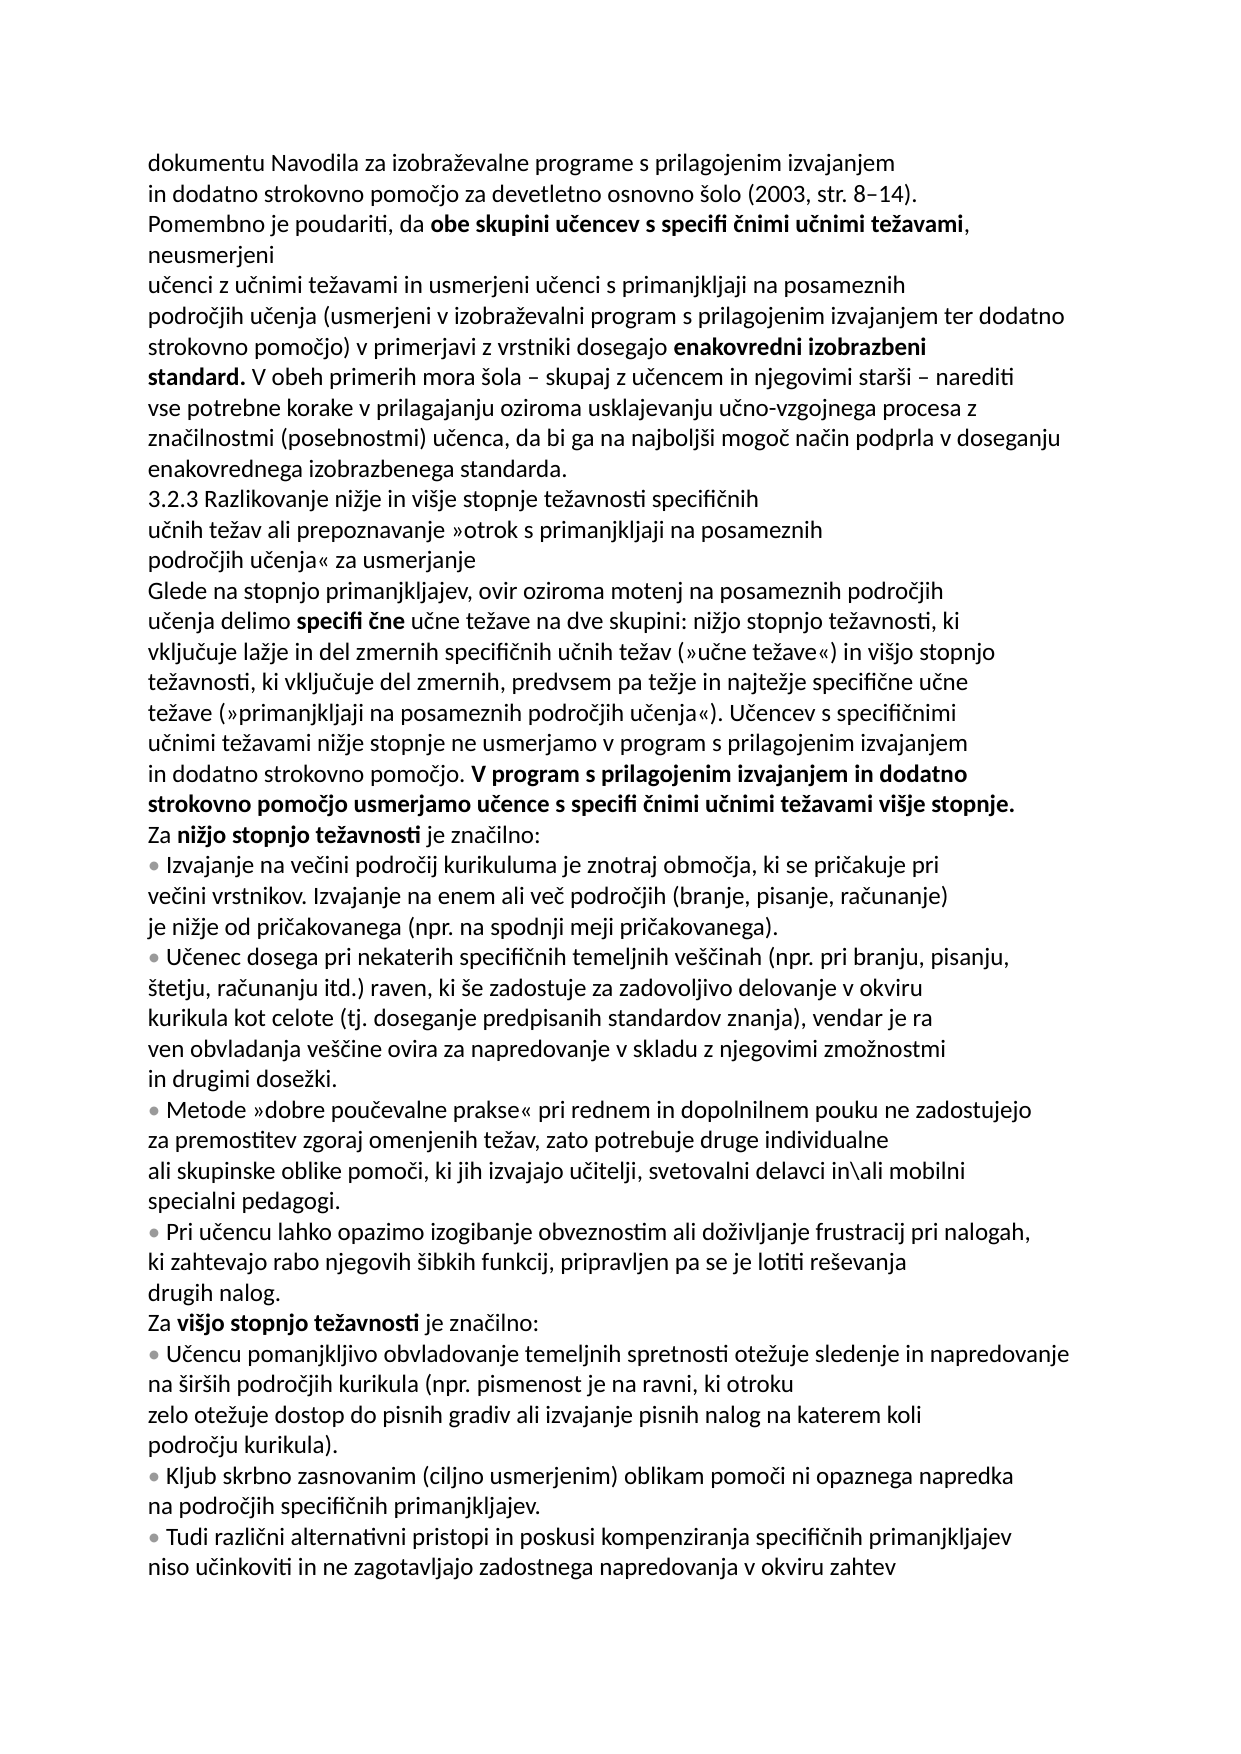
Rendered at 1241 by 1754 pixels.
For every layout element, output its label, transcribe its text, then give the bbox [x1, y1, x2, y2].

text ali skupinske oblike pomoči, ki jih izvajajo učitelji, svetovalni delavci in\ali mobilni [148, 1155, 1093, 1185]
text ven obvladanja veščine ovira za napredovanje v skladu z njegovimi zmožnostmi [148, 1033, 1093, 1063]
text učenci z učnimi težavami in usmerjeni učenci s primanjkljaji na posameznih [148, 270, 1093, 300]
text niso učinkoviti in ne zagotavljajo zadostnega napredovanja v okviru zahtev [148, 1552, 1093, 1582]
text večini vrstnikov. Izvajanje na enem ali več področjih (branje, pisanje, računanje) [148, 880, 1093, 911]
text drugih nalog. [148, 1277, 1093, 1307]
text Za višjo stopnjo težavnosti je značilno: [148, 1307, 1093, 1338]
text • Kljub skrbno zasnovanim (ciljno usmerjenim) oblikam pomoči ni opaznega napredka [148, 1460, 1093, 1491]
text področju kurikula). [148, 1429, 1093, 1460]
text učnimi težavami nižje stopnje ne usmerjamo v program s prilagojenim izvajanjem [148, 727, 1093, 758]
text • Metode »dobre poučevalne prakse« pri rednem in dopolnilnem pouku ne zadostujejo [148, 1094, 1093, 1124]
text Pomembno je poudariti, da obe skupini učencev s specifi čnimi učnimi težavami, neusmerjeni [148, 209, 1093, 270]
text vključuje lažje in del zmernih specifičnih učnih težav (»učne težave«) in višjo stopnjo [148, 636, 1093, 666]
text učenja delimo specifi čne učne težave na dve skupini: nižjo stopnjo težavnosti, ki [148, 605, 1093, 636]
text • Izvajanje na večini področij kurikuluma je znotraj območja, ki se pričakuje pri [148, 849, 1093, 880]
text strokovno pomočjo) v primerjavi z vrstniki dosegajo enakovredni izobrazbeni [148, 331, 1093, 361]
text strokovno pomočjo usmerjamo učence s specifi čnimi učnimi težavami višje stopnje. [148, 788, 1093, 819]
text Glede na stopnjo primanjkljajev, ovir oziroma motenj na posameznih področjih [148, 575, 1093, 605]
text vse potrebne korake v prilagajanju oziroma usklajevanju učno-vzgojnega procesa z [148, 392, 1093, 422]
text Za nižjo stopnjo težavnosti je značilno: [148, 819, 1093, 849]
text ki zahtevajo rabo njegovih šibkih funkcij, pripravljen pa se je lotiti reševanja [148, 1246, 1093, 1277]
text štetju, računanju itd.) raven, ki še zadostuje za zadovoljivo delovanje v okviru [148, 972, 1093, 1002]
text • Učencu pomanjkljivo obvladovanje temeljnih spretnosti otežuje sledenje in napredovanje [148, 1338, 1093, 1368]
text značilnostmi (posebnostmi) učenca, da bi ga na najboljši mogoč način podprla v doseganju [148, 422, 1093, 453]
text enakovrednega izobrazbenega standarda. [148, 453, 1093, 483]
text učnih težav ali prepoznavanje »otrok s primanjkljaji na posameznih [148, 514, 1093, 544]
text področjih učenja (usmerjeni v izobraževalni program s prilagojenim izvajanjem ter dodatno [148, 300, 1093, 331]
text težavnosti, ki vključuje del zmernih, predvsem pa težje in najtežje specifične učne [148, 666, 1093, 697]
text in drugimi dosežki. [148, 1063, 1093, 1094]
text in dodatno strokovno pomočjo za devetletno osnovno šolo (2003, str. 8–14). [148, 178, 1093, 209]
text na področjih specifičnih primanjkljajev. [148, 1491, 1093, 1521]
text področjih učenja« za usmerjanje [148, 544, 1093, 575]
text težave (»primanjkljaji na posameznih področjih učenja«). Učencev s specifičnimi [148, 697, 1093, 727]
text na širših področjih kurikula (npr. pismenost je na ravni, ki otroku [148, 1368, 1093, 1399]
text dokumentu Navodila za izobraževalne programe s prilagojenim izvajanjem [148, 148, 1093, 178]
text specialni pedagogi. [148, 1185, 1093, 1216]
text in dodatno strokovno pomočjo. V program s prilagojenim izvajanjem in dodatno [148, 758, 1093, 788]
text standard. V obeh primerih mora šola – skupaj z učencem in njegovimi starši – narediti [148, 361, 1093, 392]
text zelo otežuje dostop do pisnih gradiv ali izvajanje pisnih nalog na katerem koli [148, 1399, 1093, 1429]
text kurikula kot celote (tj. doseganje predpisanih standardov znanja), vendar je ra14 [148, 1002, 1093, 1033]
text za premostitev zgoraj omenjenih težav, zato potrebuje druge individualne [148, 1124, 1093, 1155]
text • Učenec dosega pri nekaterih specifičnih temeljnih veščinah (npr. pri branju, pisanju, [148, 941, 1093, 972]
text je nižje od pričakovanega (npr. na spodnji meji pričakovanega). [148, 911, 1093, 941]
text 3.2.3 Razlikovanje nižje in višje stopnje težavnosti specifičnih [148, 483, 1093, 514]
text • Tudi različni alternativni pristopi in poskusi kompenziranja specifičnih primanjkljajev [148, 1521, 1093, 1552]
text • Pri učencu lahko opazimo izogibanje obveznostim ali doživljanje frustracij pri nalogah, [148, 1216, 1093, 1246]
